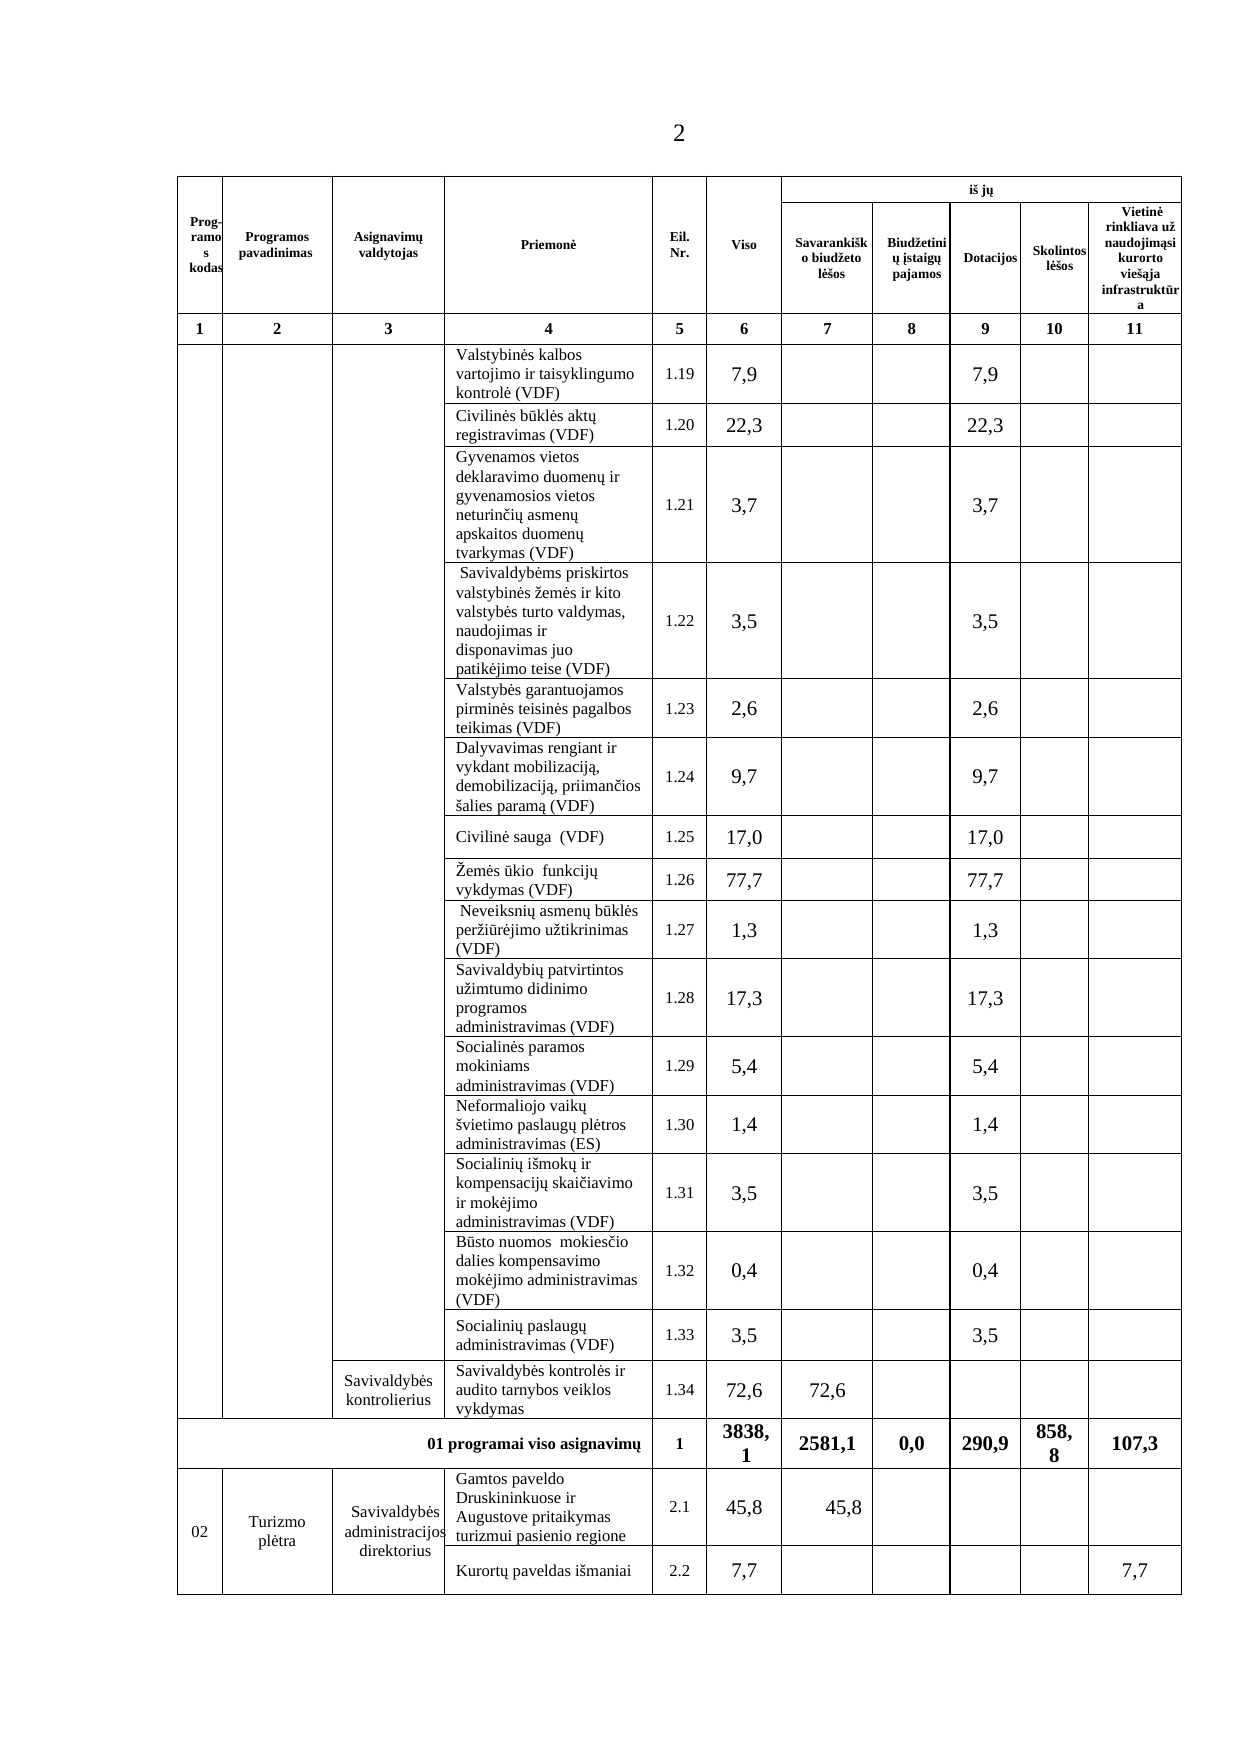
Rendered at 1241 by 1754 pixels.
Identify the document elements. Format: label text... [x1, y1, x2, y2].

table_cell Biudžetinių įstaigų pajamos [873, 203, 949, 313]
table_cell [782, 679, 872, 737]
table_cell 2,6 [951, 679, 1020, 737]
table_cell 3,5 [951, 1310, 1020, 1360]
table_cell [333, 345, 444, 1360]
table_cell 1.28 [653, 959, 706, 1036]
table_cell 1,4 [707, 1096, 781, 1153]
table_cell 858,8 [1021, 1419, 1088, 1467]
table_cell Gyvenamos vietos deklaravimo duomenų ir gyvenamosios vietos neturinčių asmenų apskaitos duomenų tvarkymas (VDF) [445, 447, 652, 562]
table_cell [1089, 1096, 1181, 1153]
table_cell 1.19 [653, 345, 706, 402]
table_cell [782, 738, 872, 814]
table_cell 107,3 [1089, 1419, 1181, 1467]
table_cell [1089, 1037, 1181, 1094]
table_cell [873, 447, 949, 562]
table_cell [1089, 901, 1181, 958]
table_cell 9 [951, 314, 1020, 344]
table_cell Gamtos paveldo Druskininkuose ir Augustove pritaikymas turizmui pasienio regione [445, 1469, 652, 1545]
table_cell [873, 1096, 949, 1153]
table_cell 5 [653, 314, 706, 344]
table_cell Savivaldybės administracijos direktorius [333, 1469, 444, 1594]
table_cell 1 [653, 1419, 706, 1467]
table_cell [1089, 1232, 1181, 1308]
table_cell 3,7 [707, 447, 781, 562]
table_cell [873, 738, 949, 814]
table_cell 0,4 [707, 1232, 781, 1308]
table_cell [873, 859, 949, 900]
table_cell 290,9 [951, 1419, 1020, 1467]
table_cell 7,9 [707, 345, 781, 402]
table_cell 22,3 [707, 404, 781, 446]
table_cell [1089, 345, 1181, 402]
table_cell [873, 1232, 949, 1308]
table_cell [873, 1310, 949, 1360]
table_cell [782, 1310, 872, 1360]
table_cell [782, 404, 872, 446]
table_cell 3838,1 [707, 1419, 781, 1467]
table_cell Socialinės paramos mokiniams administravimas (VDF) [445, 1037, 652, 1094]
table_cell [1021, 901, 1088, 958]
table_cell [873, 1361, 949, 1418]
table_cell [1021, 1154, 1088, 1231]
table_cell [1021, 859, 1088, 900]
table_cell [951, 1469, 1020, 1545]
table_cell 17,3 [951, 959, 1020, 1036]
table_cell [1089, 679, 1181, 737]
table_cell 72,6 [707, 1361, 781, 1418]
table_cell 1.23 [653, 679, 706, 737]
table_cell Savarankiško biudžeto lėšos [782, 203, 872, 313]
table_cell Socialinių paslaugų administravimas (VDF) [445, 1310, 652, 1360]
table_cell 1.21 [653, 447, 706, 562]
table_cell 7,7 [707, 1546, 781, 1594]
table_cell 3,5 [951, 563, 1020, 678]
table_cell 02 [178, 1469, 222, 1594]
table_cell [782, 563, 872, 678]
table_cell 01 programai viso asignavimų [178, 1419, 652, 1467]
table_cell [782, 816, 872, 858]
table_cell Vietinė rinkliava už naudojimąsi kurorto viešąja infrastruktūra [1089, 203, 1181, 313]
table_cell 0,0 [873, 1419, 949, 1467]
table_cell [1021, 447, 1088, 562]
table_cell 1.31 [653, 1154, 706, 1231]
table_cell [873, 679, 949, 737]
table_cell 8 [873, 314, 949, 344]
table_cell 17,0 [707, 816, 781, 858]
table_cell 72,6 [782, 1361, 872, 1418]
table_cell [178, 345, 222, 1418]
table_header Prog-ramos kodas [178, 177, 222, 313]
table_cell Civilinė sauga (VDF) [445, 816, 652, 858]
table_cell [1021, 1096, 1088, 1153]
table_cell [873, 816, 949, 858]
table_cell [873, 1037, 949, 1094]
table_cell Savivaldybėms priskirtos valstybinės žemės ir kito valstybės turto valdymas, naudojimas ir disponavimas juo patikėjimo teise (VDF) [445, 563, 652, 678]
table_cell Socialinių išmokų ir kompensacijų skaičiavimo ir mokėjimo administravimas (VDF) [445, 1154, 652, 1231]
table_cell [1021, 816, 1088, 858]
table_cell 1.25 [653, 816, 706, 858]
table_cell 4 [445, 314, 652, 344]
table_cell Valstybės garantuojamos pirminės teisinės pagalbos teikimas (VDF) [445, 679, 652, 737]
table_cell 1.32 [653, 1232, 706, 1308]
table_cell [1021, 1310, 1088, 1360]
table_cell [782, 1154, 872, 1231]
table_cell 1.22 [653, 563, 706, 678]
table_header Viso [707, 177, 781, 313]
table_cell 10 [1021, 314, 1088, 344]
table_cell [1089, 1154, 1181, 1231]
table_cell [1089, 404, 1181, 446]
table_cell Valstybinės kalbos vartojimo ir taisyklingumo kontrolė (VDF) [445, 345, 652, 402]
table_cell [223, 345, 332, 1418]
table_cell 17,0 [951, 816, 1020, 858]
table_cell Žemės ūkio funkcijų vykdymas (VDF) [445, 859, 652, 900]
table_cell 1.29 [653, 1037, 706, 1094]
table_cell [951, 1546, 1020, 1594]
table_cell [782, 1096, 872, 1153]
table_cell 5,4 [707, 1037, 781, 1094]
table_cell [873, 563, 949, 678]
table_cell [873, 404, 949, 446]
table_cell [782, 1037, 872, 1094]
table_cell [1021, 1037, 1088, 1094]
table_header Eil. Nr. [653, 177, 706, 313]
table_header Priemonė [445, 177, 652, 313]
table_cell 7,9 [951, 345, 1020, 402]
table_cell Savivaldybės kontrolės ir audito tarnybos veiklos vykdymas [445, 1361, 652, 1418]
table_cell 9,7 [951, 738, 1020, 814]
table_cell 45,8 [707, 1469, 781, 1545]
table_cell 1,3 [707, 901, 781, 958]
table_cell [782, 959, 872, 1036]
table_cell [782, 1232, 872, 1308]
table_cell 2581,1 [782, 1419, 872, 1467]
table_cell [1021, 959, 1088, 1036]
table_cell [1089, 563, 1181, 678]
table_cell 1.27 [653, 901, 706, 958]
table_cell 2.1 [653, 1469, 706, 1545]
table_cell [782, 345, 872, 402]
table_cell 3,5 [951, 1154, 1020, 1231]
table_cell [1021, 1361, 1088, 1418]
table_cell 0,4 [951, 1232, 1020, 1308]
table_cell 3,5 [707, 563, 781, 678]
table_cell [1021, 679, 1088, 737]
table_cell Dotacijos [951, 203, 1020, 313]
table_cell Kurortų paveldas išmaniai [445, 1546, 652, 1594]
table_cell 1 [178, 314, 222, 344]
table_cell 3,5 [707, 1310, 781, 1360]
table_cell [1089, 1310, 1181, 1360]
table_cell [1089, 447, 1181, 562]
table_cell [1089, 959, 1181, 1036]
table_cell 17,3 [707, 959, 781, 1036]
table_cell 45,8 [782, 1469, 872, 1545]
table_cell 5,4 [951, 1037, 1020, 1094]
table_cell [873, 1154, 949, 1231]
table_cell 2 [223, 314, 332, 344]
table_cell [873, 959, 949, 1036]
table_cell [1021, 1469, 1088, 1545]
table_cell 77,7 [951, 859, 1020, 900]
table_cell [782, 1546, 872, 1594]
table_cell 3,5 [707, 1154, 781, 1231]
table_cell [1089, 738, 1181, 814]
table_cell Skolintos lėšos [1021, 203, 1088, 313]
table_cell [1021, 345, 1088, 402]
table_cell [782, 901, 872, 958]
table_cell [873, 1546, 949, 1594]
table_cell Savivaldybių patvirtintos užimtumo didinimo programos administravimas (VDF) [445, 959, 652, 1036]
table_cell 1,3 [951, 901, 1020, 958]
table_cell 7 [782, 314, 872, 344]
table_cell [782, 447, 872, 562]
table_cell 3 [333, 314, 444, 344]
table_cell [1089, 1361, 1181, 1418]
table_cell [1021, 738, 1088, 814]
table_cell 9,7 [707, 738, 781, 814]
table_cell Civilinės būklės aktų registravimas (VDF) [445, 404, 652, 446]
table_cell [782, 859, 872, 900]
table_cell 7,7 [1089, 1546, 1181, 1594]
table_cell Savivaldybės kontrolierius [333, 1361, 444, 1418]
table_cell 11 [1089, 314, 1181, 344]
table_cell [873, 901, 949, 958]
table_cell 22,3 [951, 404, 1020, 446]
table_header Asignavimų valdytojas [333, 177, 444, 313]
table_cell [1089, 859, 1181, 900]
table_cell 1.20 [653, 404, 706, 446]
table_cell 2.2 [653, 1546, 706, 1594]
table_cell [873, 1469, 949, 1545]
table_cell 3,7 [951, 447, 1020, 562]
table_cell [1021, 1546, 1088, 1594]
table_cell [873, 345, 949, 402]
table_cell [1021, 1232, 1088, 1308]
table_cell [1021, 563, 1088, 678]
table_cell [1089, 1469, 1181, 1545]
table_cell 1.24 [653, 738, 706, 814]
table_header Programos pavadinimas [223, 177, 332, 313]
table_cell [1021, 404, 1088, 446]
table_cell 6 [707, 314, 781, 344]
table_cell [1089, 816, 1181, 858]
table_cell 1.30 [653, 1096, 706, 1153]
table_cell Turizmo plėtra [223, 1469, 332, 1594]
table_cell Dalyvavimas rengiant ir vykdant mobilizaciją, demobilizaciją, priimančios šalies paramą (VDF) [445, 738, 652, 814]
table_cell 1.33 [653, 1310, 706, 1360]
table_cell 1.34 [653, 1361, 706, 1418]
table_cell 1,4 [951, 1096, 1020, 1153]
table_cell Būsto nuomos mokiesčio dalies kompensavimo mokėjimo administravimas (VDF) [445, 1232, 652, 1308]
table_cell 77,7 [707, 859, 781, 900]
table_header iš jų [782, 177, 1181, 202]
table_cell Neveiksnių asmenų būklės peržiūrėjimo užtikrinimas (VDF) [445, 901, 652, 958]
table_cell 2,6 [707, 679, 781, 737]
table_cell [951, 1361, 1020, 1418]
table_cell 1.26 [653, 859, 706, 900]
table_cell Neformaliojo vaikų švietimo paslaugų plėtros administravimas (ES) [445, 1096, 652, 1153]
